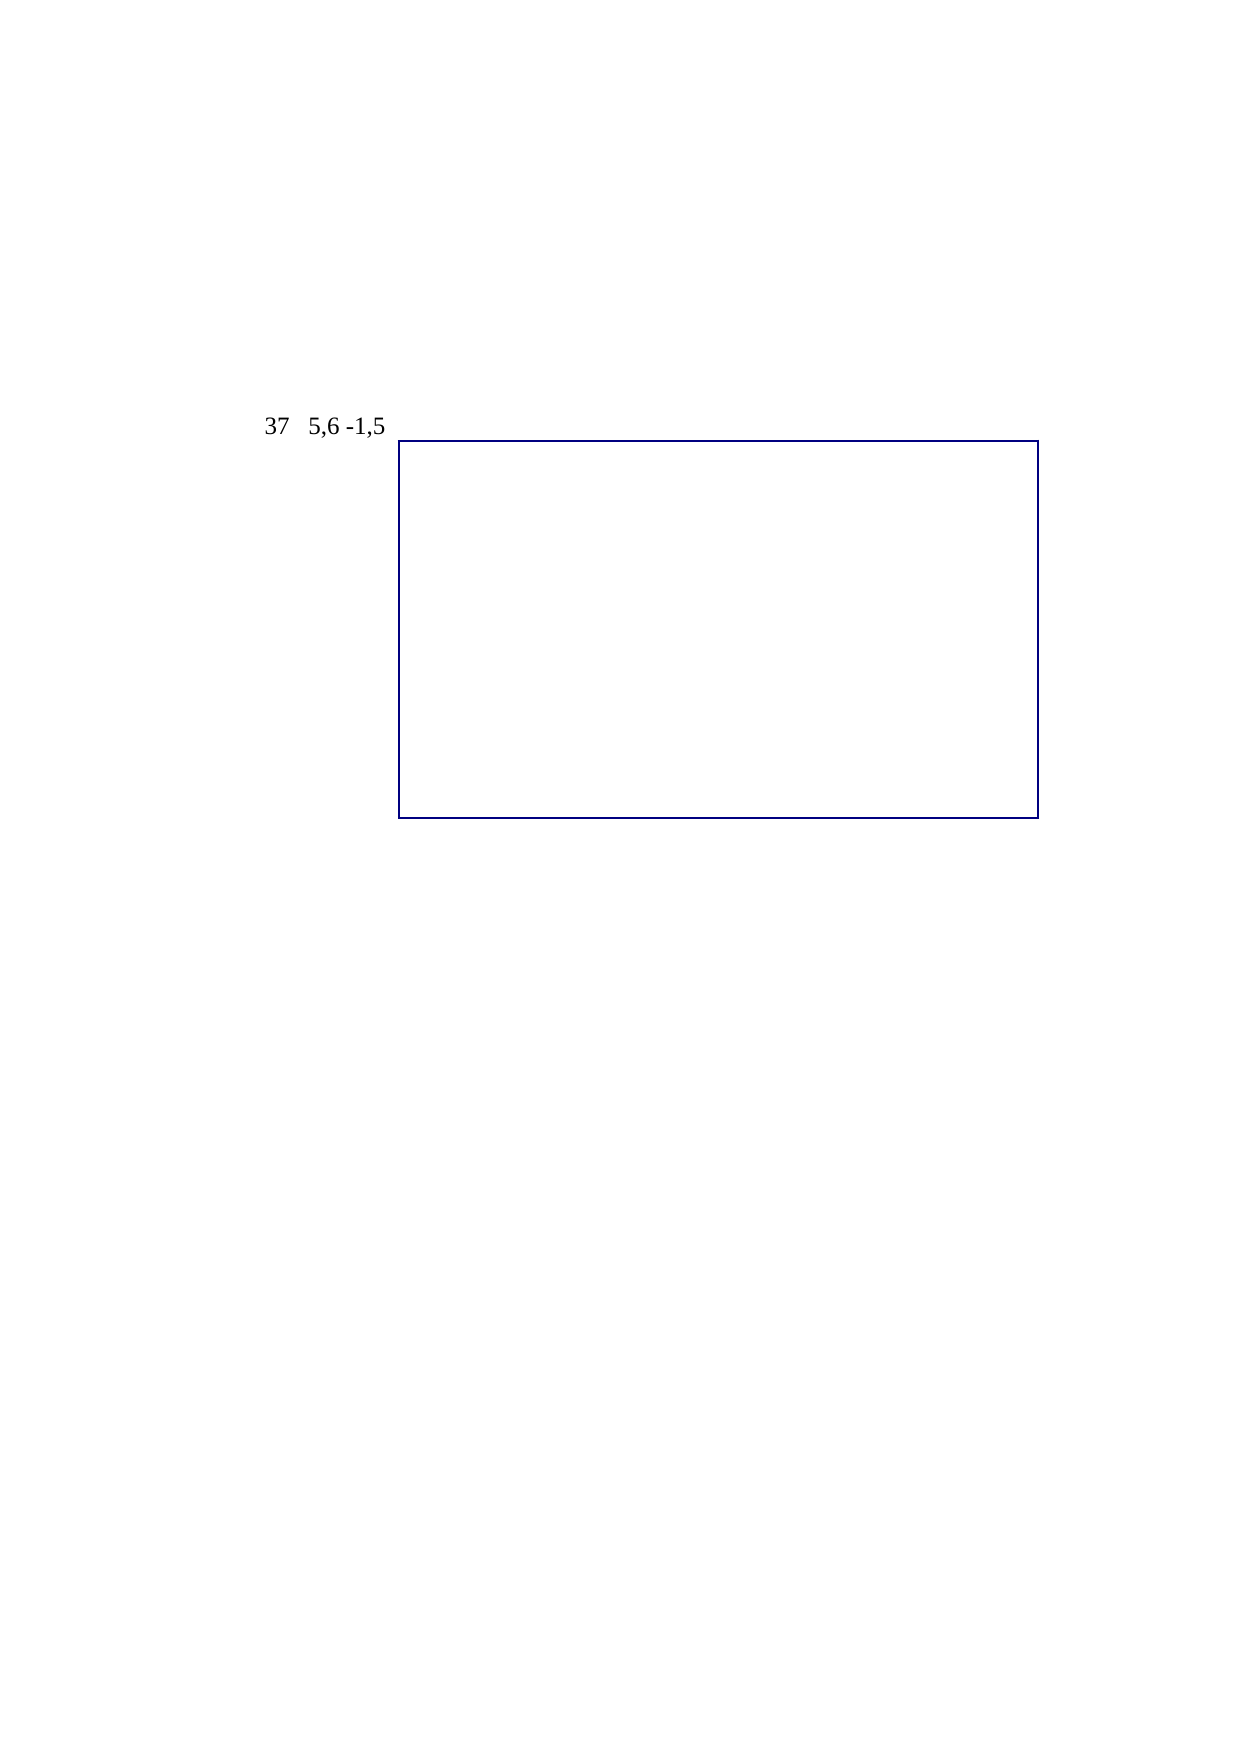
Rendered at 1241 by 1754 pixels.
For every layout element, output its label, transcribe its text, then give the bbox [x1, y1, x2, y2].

text 37 5,6 -1,5 [118, 59, 1181, 1579]
